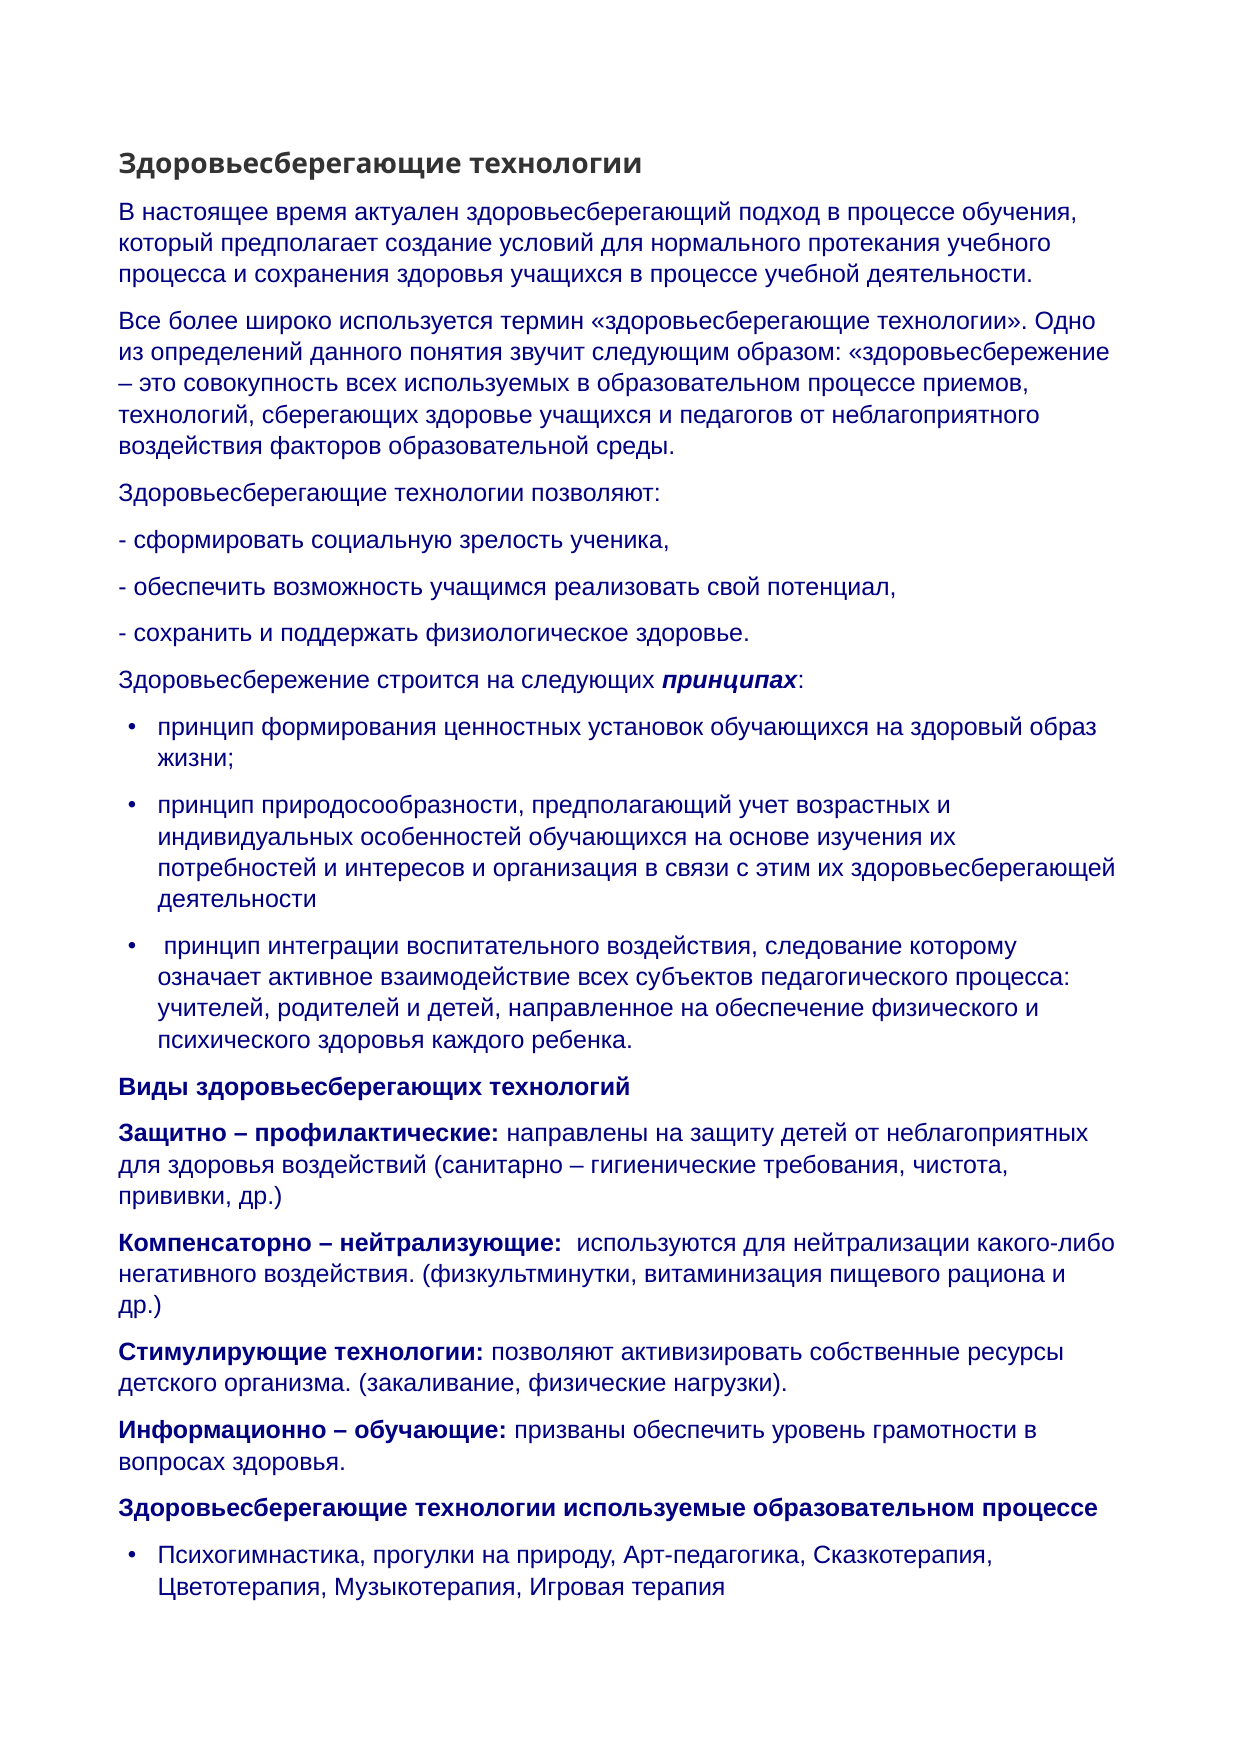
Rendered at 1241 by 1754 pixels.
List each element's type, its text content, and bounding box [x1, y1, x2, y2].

text В настоящее время актуален здоровьесберегающий подход в процессе обучения, который предполагает создание условий для нормального протекания учебного процесса и сохранения здоровья учащихся в процессе учебной деятельности. [118, 194, 1122, 288]
list Психогимнастика, прогулки на природу, Арт-педагогика, Сказкотерапия, Цветотерапия, Музыкотерапия, Игровая терапия [128, 1538, 1122, 1600]
text Здоровьесберегающие технологии позволяют: [118, 475, 1122, 506]
text Информационно – обучающие: призваны обеспечить уровень грамотности в вопросах здоровья. [118, 1413, 1122, 1475]
text - сформировать социальную зрелость ученика, [118, 522, 1122, 553]
text Здоровьесбережение строится на следующих принципах: [118, 663, 1122, 694]
text Стимулирующие технологии: позволяют активизировать собственные ресурсы детского организма. (закаливание, физические нагрузки). [118, 1334, 1122, 1397]
list принцип формирования ценностных установок обучающихся на здоровый образ жизни; [128, 709, 1122, 772]
list принцип природосообразности, предполагающий учет возрастных и индивидуальных особенностей обучающихся на основе изучения их потребностей и интересов и организация в связи с этим их здоровьесберегающей деятельности [128, 788, 1122, 913]
text Все более широко используется термин «здоровьесберегающие технологии». Одно из определений данного понятия звучит следующим образом: «здоровьесбережение – это совокупность всех используемых в образовательном процессе приемов, технологий, сберегающих здоровье учащихся и педагогов от неблагоприятного воздействия факторов образовательной среды. [118, 303, 1122, 459]
list принцип интеграции воспитательного воздействия, следование которому означает активное взаимодействие всех субъектов педагогического процесса: учителей, родителей и детей, направленное на обеспечение физического и психического здоровья каждого ребенка. [128, 928, 1122, 1053]
text Компенсаторно – нейтрализующие: используются для нейтрализации какого-либо негативного воздействия. (физкультминутки, витаминизация пищевого рациона и др.) [118, 1225, 1122, 1319]
text - сохранить и поддержать физиологическое здоровье. [118, 616, 1122, 647]
text Виды здоровьесберегающих технологий [118, 1069, 1122, 1100]
subtitle Здоровьесберегающие технологии [118, 143, 1122, 181]
text - обеспечить возможность учащимся реализовать свой потенциал, [118, 569, 1122, 600]
text Защитно – профилактические: направлены на защиту детей от неблагоприятных для здоровья воздействий (санитарно – гигиенические требования, чистота, прививки, др.) [118, 1116, 1122, 1209]
text Здоровьесберегающие технологии используемые образовательном процессе [118, 1491, 1122, 1522]
